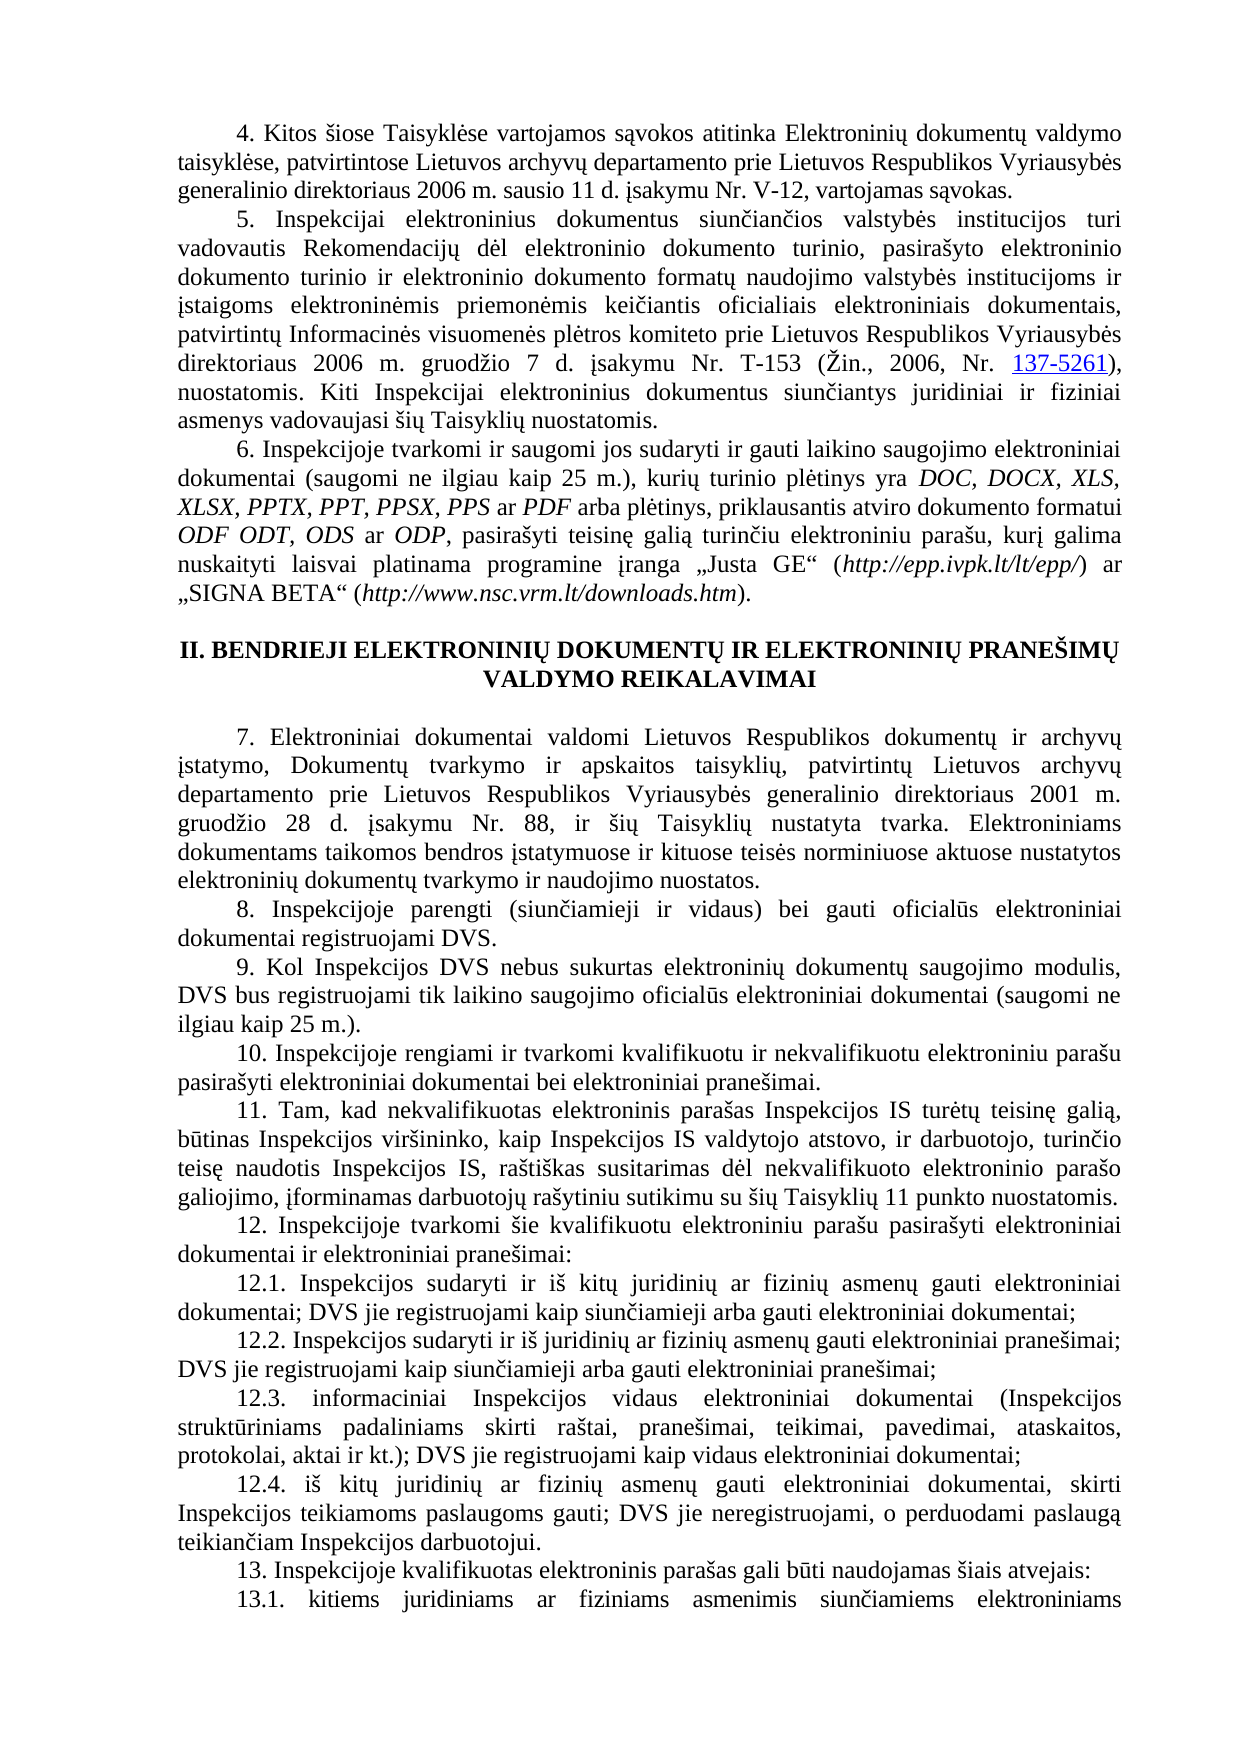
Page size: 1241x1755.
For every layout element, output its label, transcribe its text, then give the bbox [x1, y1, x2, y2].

text 4. Kitos šiose Taisyklėse vartojamos sąvokos atitinka Elektroninių dokumentų valdymo taisyklėse, patvirtintose Lietuvos archyvų departamento prie Lietuvos Respublikos Vyriausybės generalinio direktoriaus 2006 m. sausio 11 d. įsakymu Nr. V-12, vartojamas sąvokas. [177, 118, 1122, 204]
text 10. Inspekcijoje rengiami ir tvarkomi kvalifikuotu ir nekvalifikuotu elektroniniu parašu pasirašyti elektroniniai dokumentai bei elektroniniai pranešimai. [177, 1038, 1122, 1096]
text 9. Kol Inspekcijos DVS nebus sukurtas elektroninių dokumentų saugojimo modulis, DVS bus registruojami tik laikino saugojimo oficialūs elektroniniai dokumentai (saugomi ne ilgiau kaip 25 m.). [177, 952, 1122, 1038]
text 13. Inspekcijoje kvalifikuotas elektroninis parašas gali būti naudojamas šiais atvejais: [177, 1556, 1122, 1584]
text II. BENDRIEJI ELEKTRONINIŲ DOKUMENTŲ IR ELEKTRONINIŲ PRANEŠIMŲ VALDYMO REIKALAVIMAI [177, 636, 1122, 693]
text 11. Tam, kad nekvalifikuotas elektroninis parašas Inspekcijos IS turėtų teisinę galią, būtinas Inspekcijos viršininko, kaip Inspekcijos IS valdytojo atstovo, ir darbuotojo, turinčio teisę naudotis Inspekcijos IS, raštiškas susitarimas dėl nekvalifikuoto elektroninio parašo galiojimo, įforminamas darbuotojų rašytiniu sutikimu su šių Taisyklių 11 punkto nuostatomis. [177, 1096, 1122, 1211]
text 13.1. kitiems juridiniams ar fiziniams asmenimis siunčiamiems elektroniniams [177, 1584, 1122, 1613]
text 12.4. iš kitų juridinių ar fizinių asmenų gauti elektroniniai dokumentai, skirti Inspekcijos teikiamoms paslaugoms gauti; DVS jie neregistruojami, o perduodami paslaugą teikiančiam Inspekcijos darbuotojui. [177, 1469, 1122, 1556]
text 12.2. Inspekcijos sudaryti ir iš juridinių ar fizinių asmenų gauti elektroniniai pranešimai; DVS jie registruojami kaip siunčiamieji arba gauti elektroniniai pranešimai; [177, 1326, 1122, 1383]
text 8. Inspekcijoje parengti (siunčiamieji ir vidaus) bei gauti oficialūs elektroniniai dokumentai registruojami DVS. [177, 894, 1122, 952]
text 12. Inspekcijoje tvarkomi šie kvalifikuotu elektroniniu parašu pasirašyti elektroniniai dokumentai ir elektroniniai pranešimai: [177, 1211, 1122, 1268]
text 12.3. informaciniai Inspekcijos vidaus elektroniniai dokumentai (Inspekcijos struktūriniams padaliniams skirti raštai, pranešimai, teikimai, pavedimai, ataskaitos, protokolai, aktai ir kt.); DVS jie registruojami kaip vidaus elektroniniai dokumentai; [177, 1383, 1122, 1469]
text 12.1. Inspekcijos sudaryti ir iš kitų juridinių ar fizinių asmenų gauti elektroniniai dokumentai; DVS jie registruojami kaip siunčiamieji arba gauti elektroniniai dokumentai; [177, 1268, 1122, 1326]
text 5. Inspekcijai elektroninius dokumentus siunčiančios valstybės institucijos turi vadovautis Rekomendacijų dėl elektroninio dokumento turinio, pasirašyto elektroninio dokumento turinio ir elektroninio dokumento formatų naudojimo valstybės institucijoms ir įstaigoms elektroninėmis priemonėmis keičiantis oficialiais elektroniniais dokumentais, patvirtintų Informacinės visuomenės plėtros komiteto prie Lietuvos Respublikos Vyriausybės direktoriaus 2006 m. gruodžio 7 d. įsakymu Nr. T-153 (Žin., 2006, Nr. 137-5261), nuostatomis. Kiti Inspekcijai elektroninius dokumentus siunčiantys juridiniai ir fiziniai asmenys vadovaujasi šių Taisyklių nuostatomis. [177, 204, 1122, 434]
text 6. Inspekcijoje tvarkomi ir saugomi jos sudaryti ir gauti laikino saugojimo elektroniniai dokumentai (saugomi ne ilgiau kaip 25 m.), kurių turinio plėtinys yra DOC, DOCX, XLS, XLSX, PPTX, PPT, PPSX, PPS ar PDF arba plėtinys, priklausantis atviro dokumento formatui ODF ODT, ODS ar ODP, pasirašyti teisinę galią turinčiu elektroniniu parašu, kurį galima nuskaityti laisvai platinama programine įranga „Justa GE“ (http://epp.ivpk.lt/lt/epp/) ar „SIGNA BETA“ (http://www.nsc.vrm.lt/downloads.htm). [177, 434, 1122, 607]
text 7. Elektroniniai dokumentai valdomi Lietuvos Respublikos dokumentų ir archyvų įstatymo, Dokumentų tvarkymo ir apskaitos taisyklių, patvirtintų Lietuvos archyvų departamento prie Lietuvos Respublikos Vyriausybės generalinio direktoriaus 2001 m. gruodžio 28 d. įsakymu Nr. 88, ir šių Taisyklių nustatyta tvarka. Elektroniniams dokumentams taikomos bendros įstatymuose ir kituose teisės norminiuose aktuose nustatytos elektroninių dokumentų tvarkymo ir naudojimo nuostatos. [177, 722, 1122, 894]
